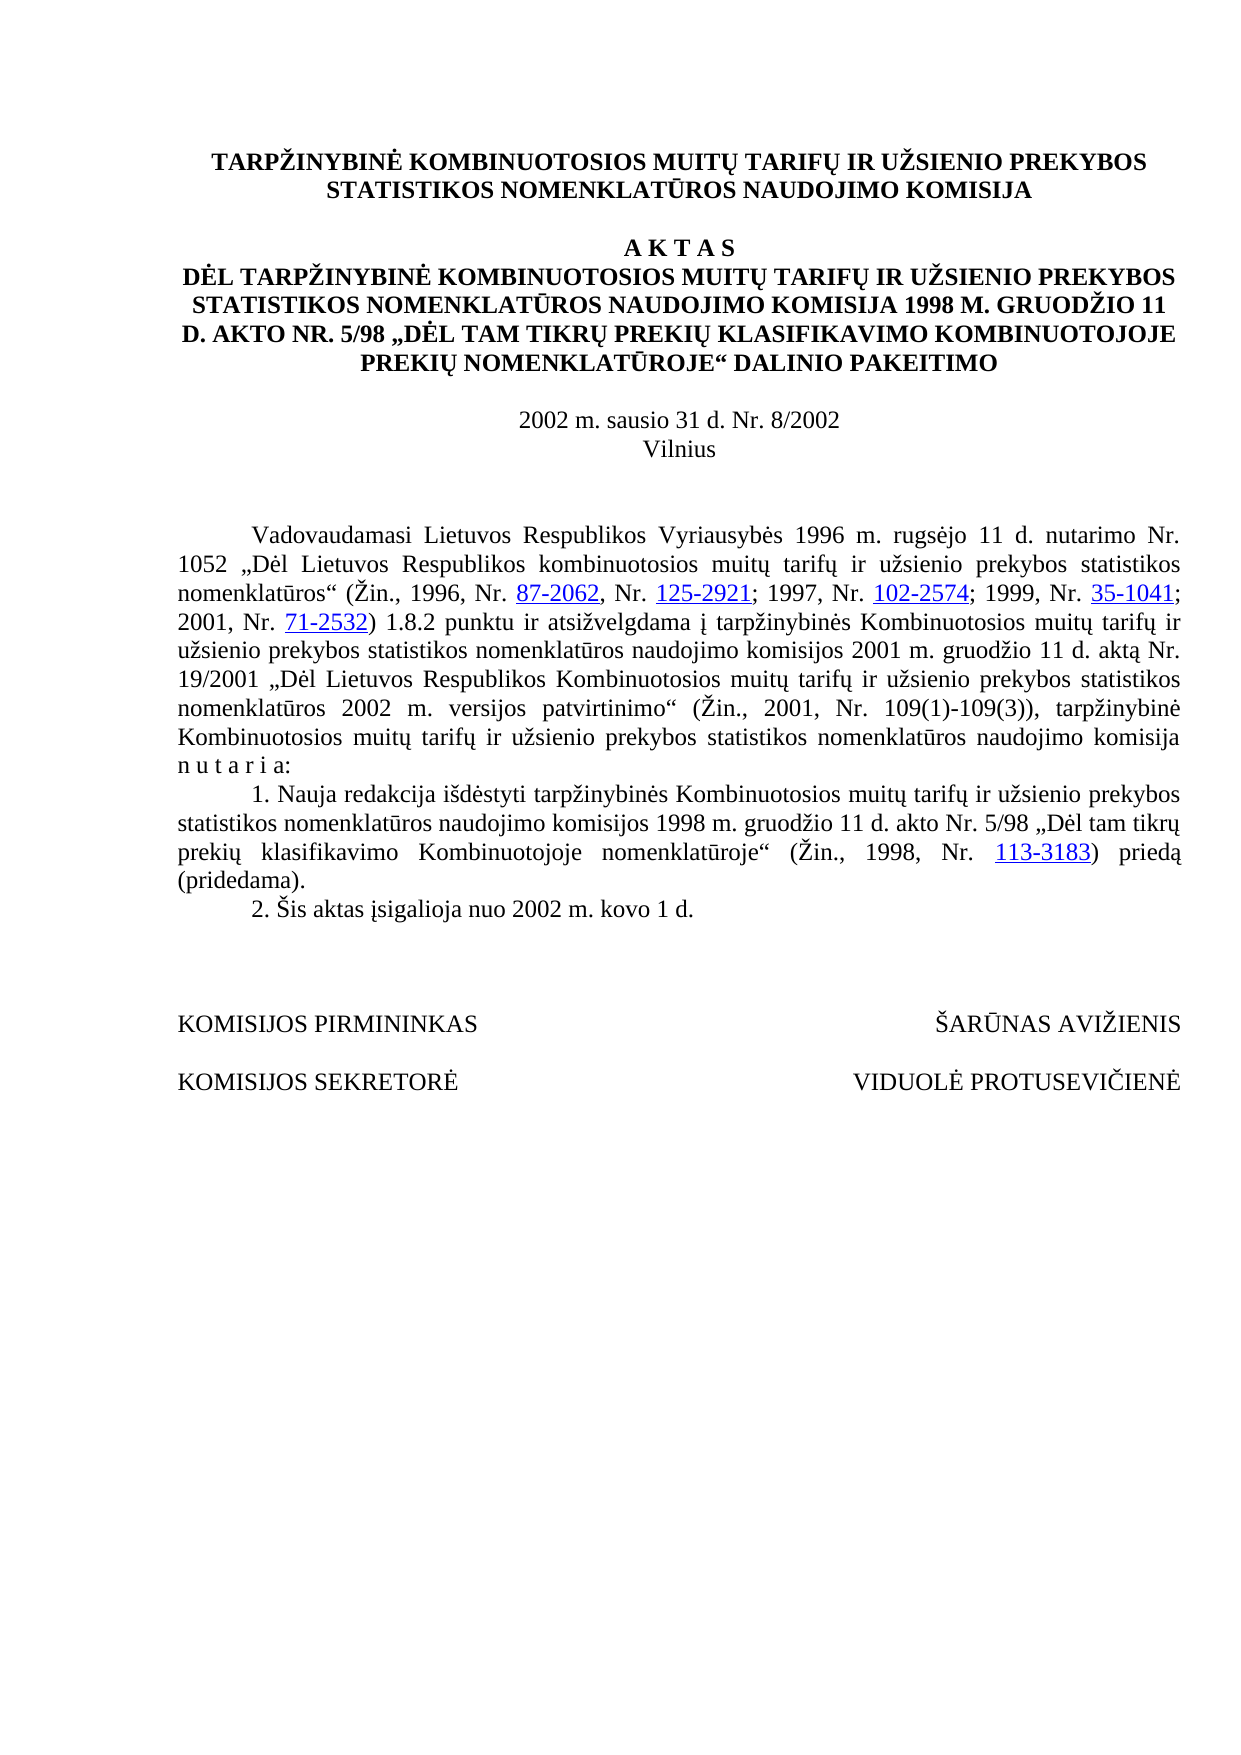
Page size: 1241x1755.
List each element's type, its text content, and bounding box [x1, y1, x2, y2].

text 2. Šis aktas įsigalioja nuo 2002 m. kovo 1 d. [177, 894, 1181, 923]
text 2002 m. sausio 31 d. Nr. 8/2002 [177, 406, 1181, 434]
text A K T A S [177, 233, 1181, 262]
text DĖL TARPŽINYBINĖ KOMBINUOTOSIOS MUITŲ TARIFŲ IR UŽSIENIO PREKYBOS STATISTIKOS NOMENKLATŪROS NAUDOJIMO KOMISIJA 1998 M. GRUODŽIO 11 D. AKTO NR. 5/98 „DĖL TAM TIKRŲ PREKIŲ KLASIFIKAVIMO KOMBINUOTOJOJE PREKIŲ NOMENKLATŪROJE“ DALINIO PAKEITIMO [177, 262, 1181, 377]
text KOMISIJOS PIRMININKAS ŠARŪNAS AVIŽIENIS [177, 1009, 1181, 1038]
text KOMISIJOS SEKRETORĖ VIDUOLĖ PROTUSEVIČIENĖ [177, 1067, 1181, 1096]
text TARPŽINYBINĖ KOMBINUOTOSIOS MUITŲ TARIFŲ IR UŽSIENIO PREKYBOS STATISTIKOS NOMENKLATŪROS NAUDOJIMO KOMISIJA [177, 147, 1181, 204]
text 1. Nauja redakcija išdėstyti tarpžinybinės Kombinuotosios muitų tarifų ir užsienio prekybos statistikos nomenklatūros naudojimo komisijos 1998 m. gruodžio 11 d. akto Nr. 5/98 „Dėl tam tikrų prekių klasifikavimo Kombinuotojoje nomenklatūroje“ (Žin., 1998, Nr. 113-3183) priedą (pridedama). [177, 779, 1181, 894]
text Vilnius [177, 434, 1181, 463]
text Vadovaudamasi Lietuvos Respublikos Vyriausybės 1996 m. rugsėjo 11 d. nutarimo Nr. 1052 „Dėl Lietuvos Respublikos kombinuotosios muitų tarifų ir užsienio prekybos statistikos nomenklatūros“ (Žin., 1996, Nr. 87-2062, Nr. 125-2921; 1997, Nr. 102-2574; 1999, Nr. 35-1041; 2001, Nr. 71-2532) 1.8.2 punktu ir atsižvelgdama į tarpžinybinės Kombinuotosios muitų tarifų ir užsienio prekybos statistikos nomenklatūros naudojimo komisijos 2001 m. gruodžio 11 d. aktą Nr. 19/2001 „Dėl Lietuvos Respublikos Kombinuotosios muitų tarifų ir užsienio prekybos statistikos nomenklatūros 2002 m. versijos patvirtinimo“ (Žin., 2001, Nr. 109(1)-109(3)), tarpžinybinė Kombinuotosios muitų tarifų ir užsienio prekybos statistikos nomenklatūros naudojimo komisija nutaria: [177, 521, 1181, 779]
